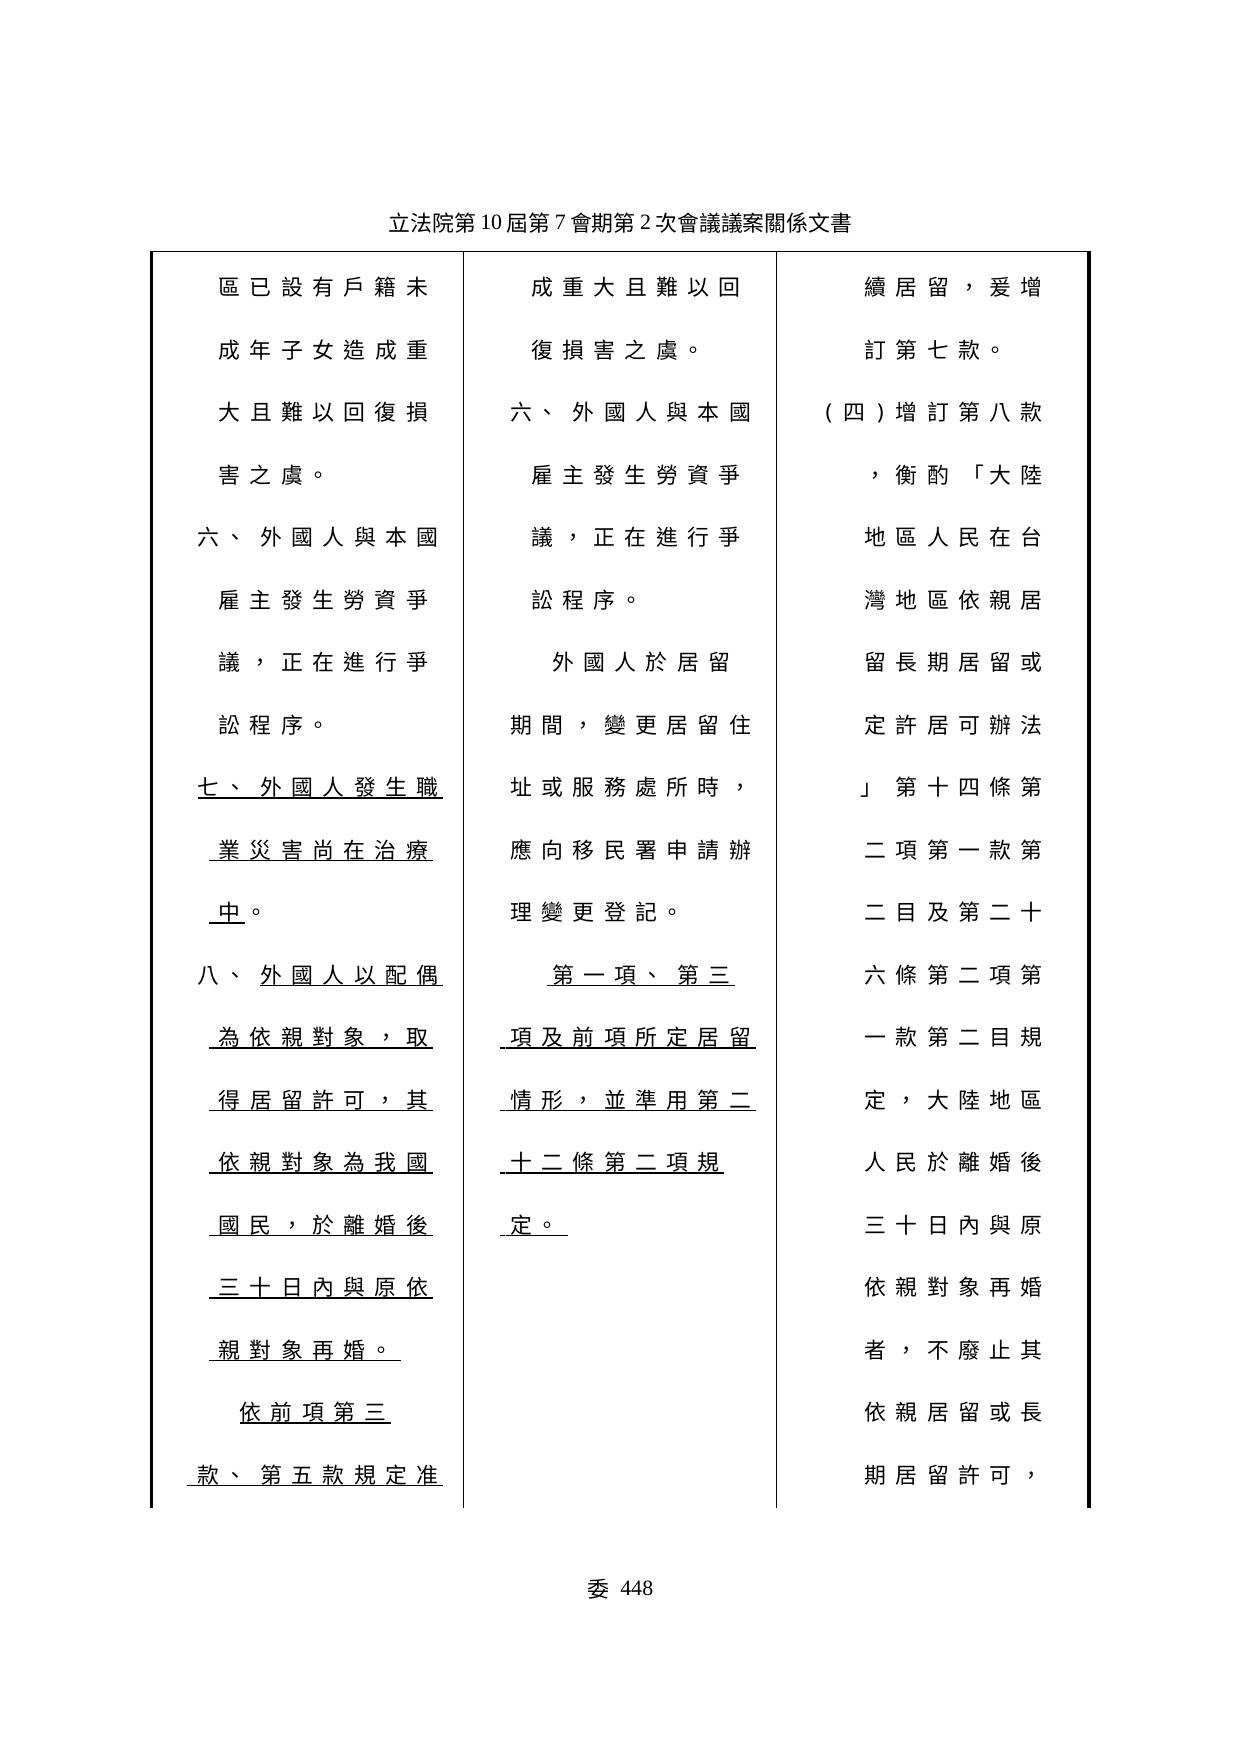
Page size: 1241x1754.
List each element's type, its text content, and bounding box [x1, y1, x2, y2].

table_cell 區已設有戶籍未成年子女造成重大且難以回復損害之虞。 六、外國人與本國雇主發生勞資爭議，正在進行爭訟程序。 七、外國人發生職業災害尚在治療中。 八、外國人以配偶為依親對象，取得居留許可，其依親對象為我國國民，於離婚後三十日內與原依親對象再婚。 依前項第三款、第五款規定准 [153, 252, 463, 1508]
table_cell 成重大且難以回復損害之虞。 六、外國人與本國雇主發生勞資爭議，正在進行爭訟程序。 外國人於居留期間，變更居留住址或服務處所時，應向移民署申請辦理變更登記。 第一項、第三項及前項所定居留情形，並準用第二十二條第二項規定。 [464, 252, 776, 1508]
table_cell 續居留，爰增訂第七款。 (四)增訂第八款，衡酌「大陸地區人民在台灣地區依親居留長期居留或定許居可辦法」第十四條第二項第一款第二目及第二十六條第二項第一款第二目規定，大陸地區人民於離婚後三十日內與原依親對象再婚者，不廢止其依親居留或長期居留許可， [777, 252, 1087, 1508]
